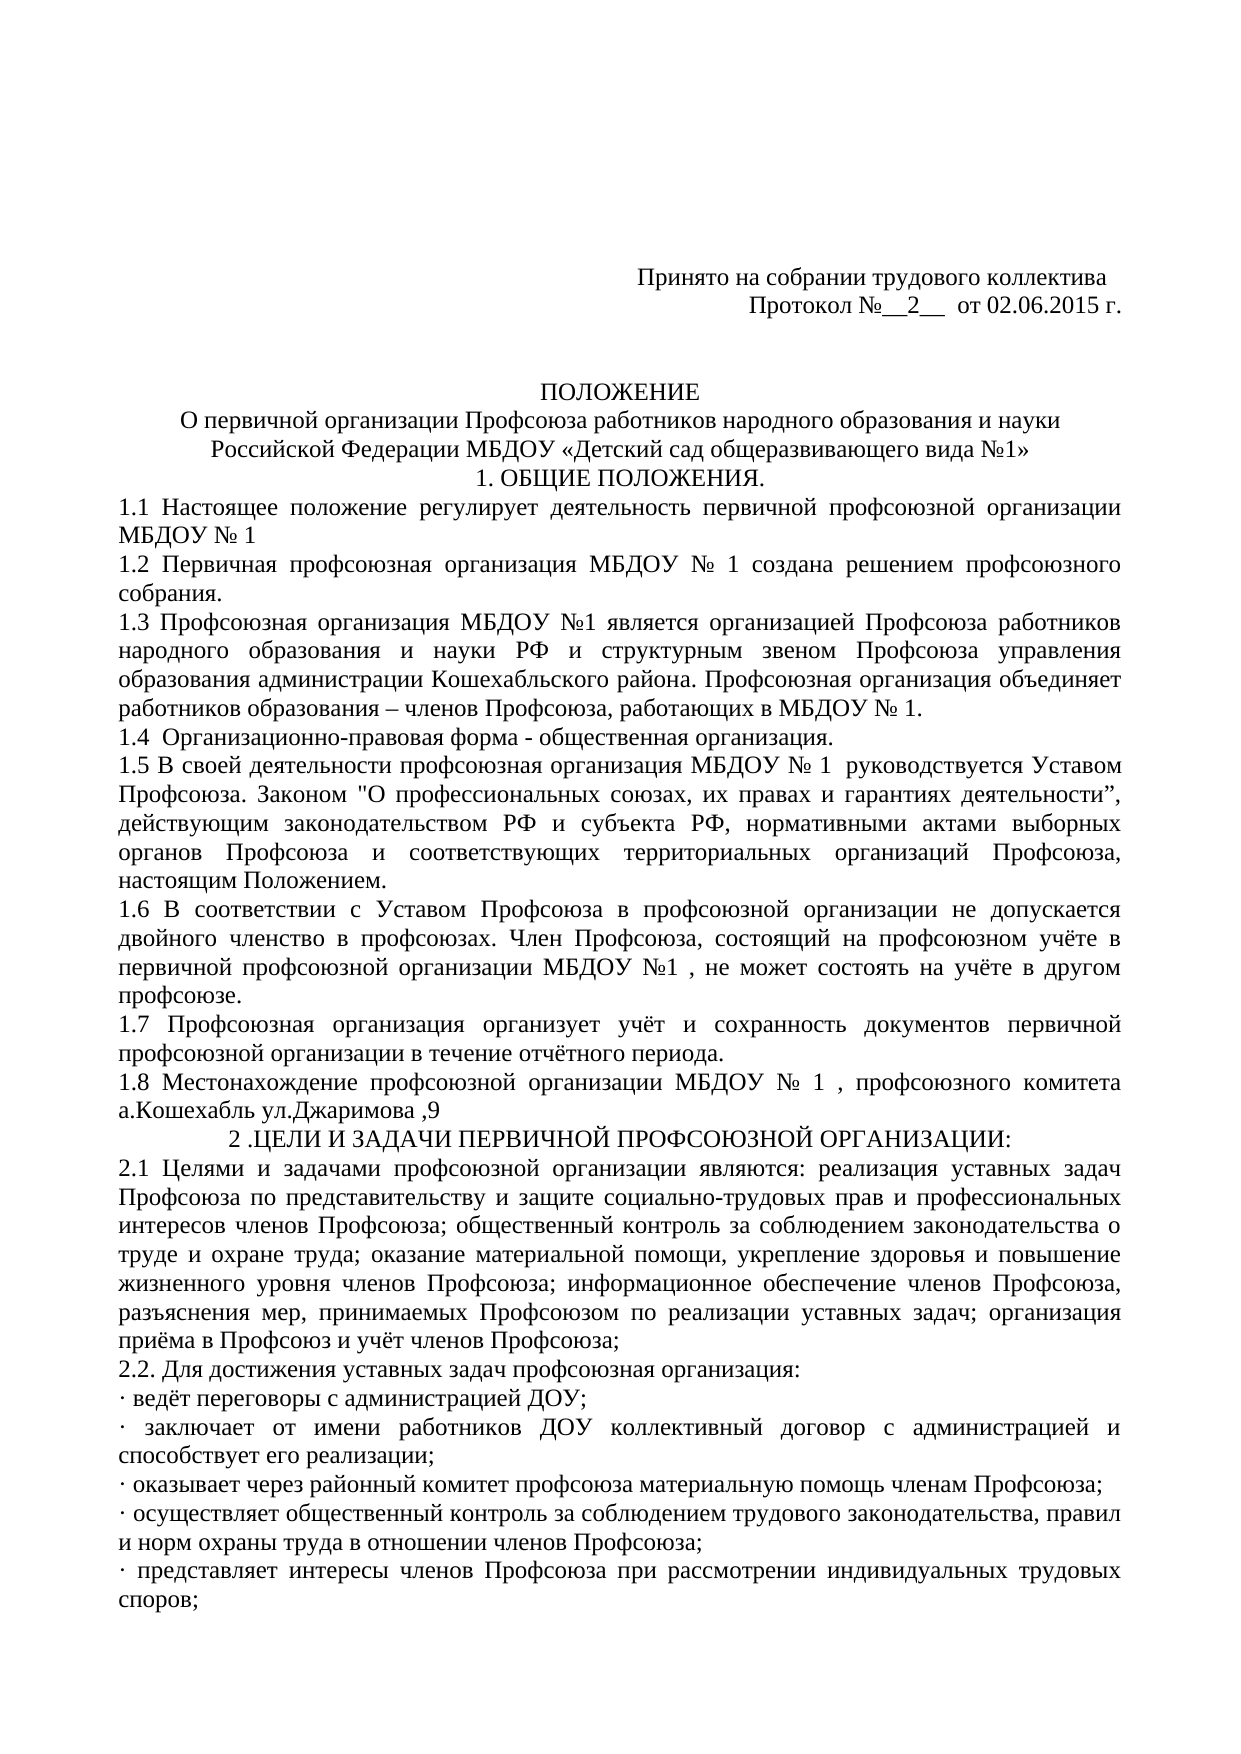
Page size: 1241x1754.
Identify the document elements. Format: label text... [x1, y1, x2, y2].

text · ведёт переговоры с администрацией ДОУ; [118, 1383, 1122, 1412]
text 1.5 В своей деятельности профсоюзная организация МБДОУ № 1 руководствуется Уставом Профсоюза. Законом "О профессиональных союзах, их правах и гарантиях деятельности”, действующим законодательством РФ и субъекта РФ, нормативными актами выборных органов Профсоюза и соответствующих территориальных организаций Профсоюза, настоящим Положением. [118, 751, 1122, 894]
text 1.2 Первичная профсоюзная организация МБДОУ № 1 создана решением профсоюзного собрания. [118, 549, 1122, 607]
text 1. ОБЩИЕ ПОЛОЖЕНИЯ. [118, 463, 1122, 492]
text 1.8 Местонахождение профсоюзной организации МБДОУ № 1 , профсоюзного комитета а.Кошехабль ул.Джаримова ,9 [118, 1067, 1122, 1124]
text · представляет интересы членов Профсоюза при рассмотрении индивидуальных трудовых споров; [118, 1556, 1122, 1613]
text · осуществляет общественный контроль за соблюдением трудового законодательства, правил и норм охраны труда в отношении членов Профсоюза; [118, 1498, 1122, 1556]
text Принято на собрании трудового коллектива [118, 262, 1122, 291]
text 2.1 Целями и задачами профсоюзной организации являются: реализация уставных задач Профсоюза по представительству и защите социально-трудовых прав и профессиональных интересов членов Профсоюза; общественный контроль за соблюдением законодательства о труде и охране труда; оказание материальной помощи, укрепление здоровья и повышение жизненного уровня членов Профсоюза; информационное обеспечение членов Профсоюза, разъяснения мер, принимаемых Профсоюзом по реализации уставных задач; организация приёма в Профсоюз и учёт членов Профсоюза; [118, 1153, 1122, 1354]
text 2 .ЦЕЛИ И ЗАДАЧИ ПЕРВИЧНОЙ ПРОФСОЮЗНОЙ ОРГАНИЗАЦИИ: [118, 1124, 1122, 1153]
text 2.2. Для достижения уставных задач профсоюзная организация: [118, 1354, 1122, 1383]
text Протокол №__2__ от 02.06.2015 г. [118, 291, 1122, 319]
text 1.7 Профсоюзная организация организует учёт и сохранность документов первичной профсоюзной организации в течение отчётного периода. [118, 1009, 1122, 1067]
text · оказывает через районный комитет профсоюза материальную помощь членам Профсоюза; [118, 1469, 1122, 1498]
text 1.4 Организационно-правовая форма - общественная организация. [118, 722, 1122, 751]
text 1.6 В соответствии с Уставом Профсоюза в профсоюзной организации не допускается двойного членство в профсоюзах. Член Профсоюза, состоящий на профсоюзном учёте в первичной профсоюзной организации МБДОУ №1 , не может состоять на учёте в другом профсоюзе. [118, 894, 1122, 1009]
text 1.1 Настоящее положение регулирует деятельность первичной профсоюзной организации МБДОУ № 1 [118, 492, 1122, 549]
text 1.3 Профсоюзная организация МБДОУ №1 является организацией Профсоюза работников народного образования и науки РФ и структурным звеном Профсоюза управления образования администрации Кошехабльского района. Профсоюзная организация объединяет работников образования – членов Профсоюза, работающих в МБДОУ № 1. [118, 607, 1122, 722]
text ПОЛОЖЕНИЕ [118, 377, 1122, 406]
text О первичной организации Профсоюза работников народного образования и науки Российской Федерации МБДОУ «Детский сад общеразвивающего вида №1» [118, 406, 1122, 463]
text · заключает от имени работников ДОУ коллективный договор с администрацией и способствует его реализации; [118, 1412, 1122, 1469]
